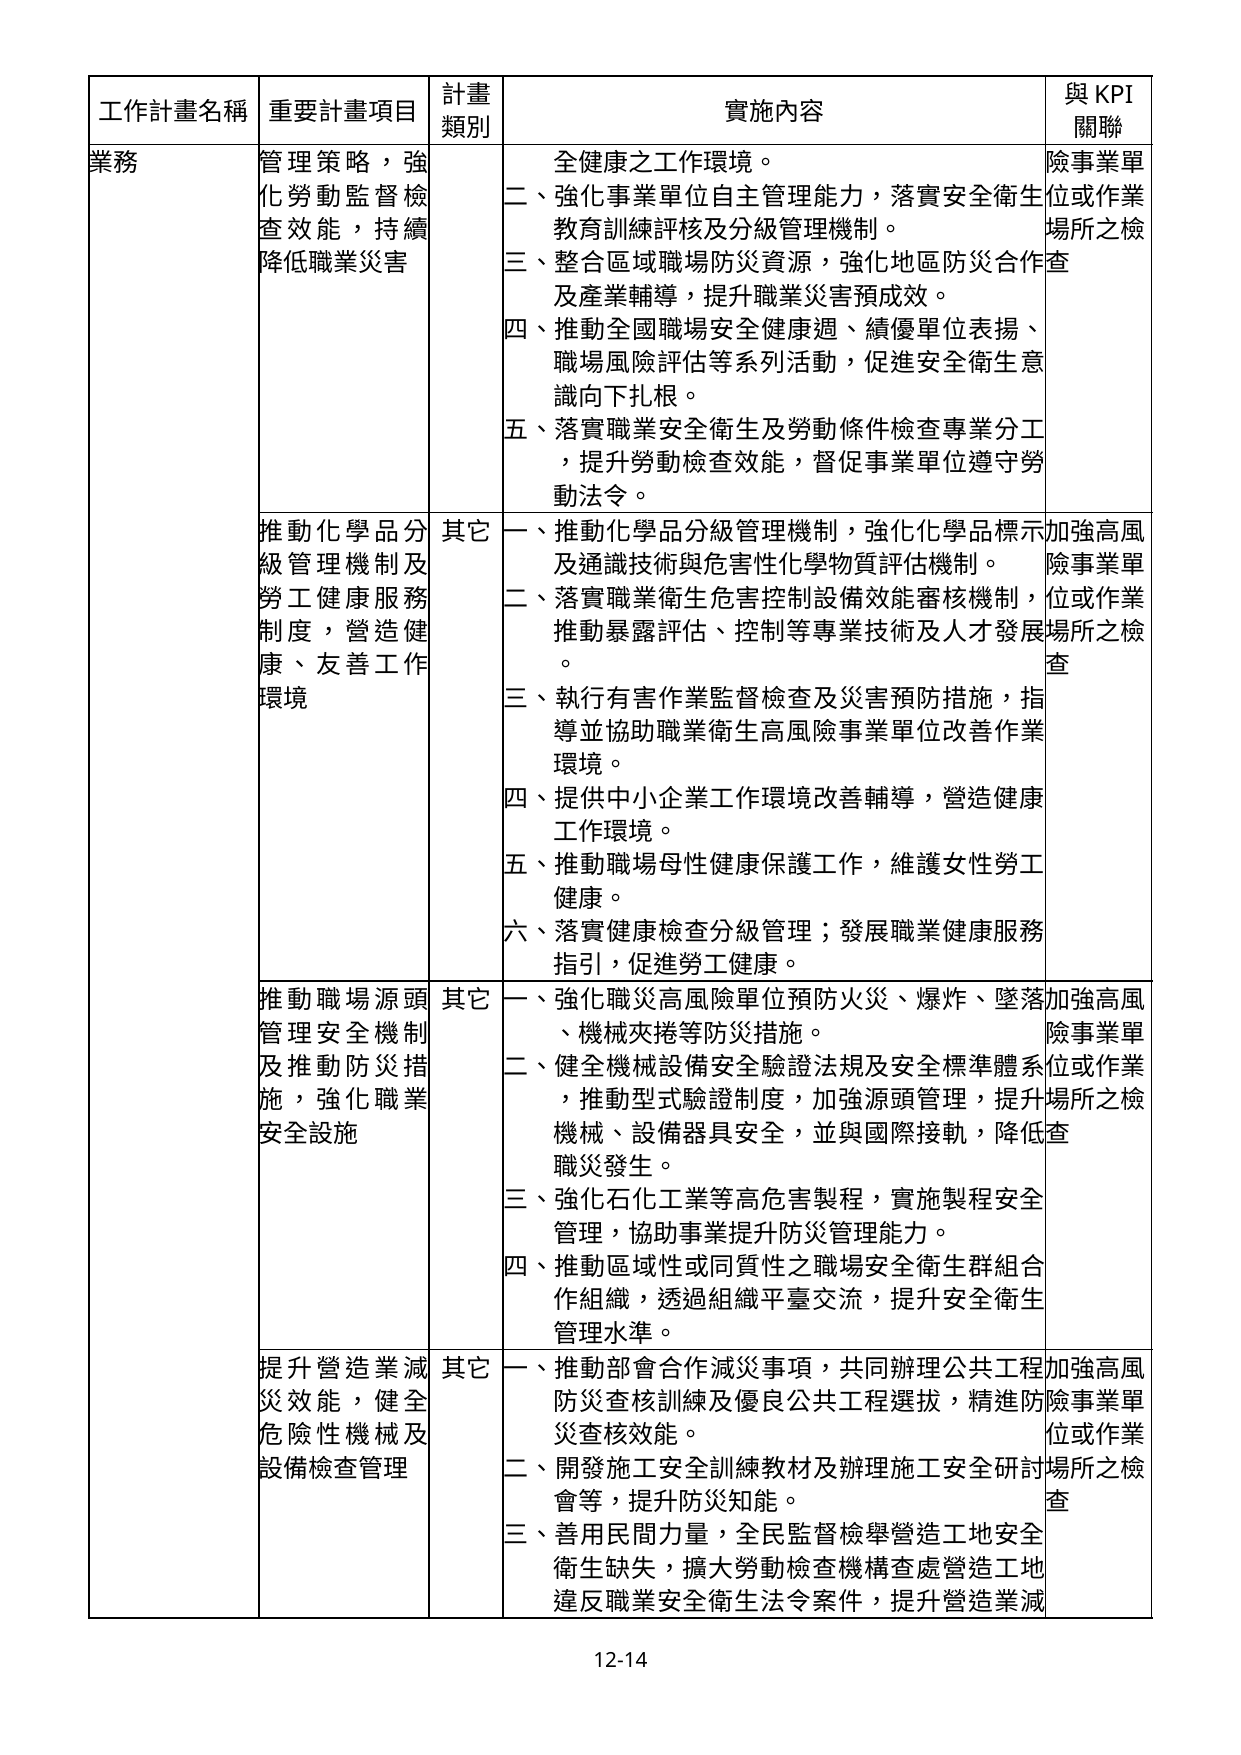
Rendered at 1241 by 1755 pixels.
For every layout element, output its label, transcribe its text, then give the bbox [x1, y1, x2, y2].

table_cell 推動化學品分級管理機制及勞工健康服務制度，營造健康、友善工作環境 [260, 513, 428, 980]
table_header 計畫類別 [430, 77, 502, 143]
table_cell 職業安全衛生業務 [90, 145, 258, 1617]
table_header 工作計畫名稱 [90, 77, 258, 143]
table_header 實施內容 [504, 77, 1045, 143]
table_cell 一、落實職業安全衛生法及其附屬法規，建構安全健康之工作環境。 二、強化事業單位自主管理能力，落實安全衛生教育訓練評核及分級管理機制。 三、整合區域職場防災資源，強化地區防災合作及產業輔導，提升職業災害預成效。 四、推動全國職場安全健康週、績優單位表揚、職場風險評估等系列活動，促進安全衛生意識向下扎根。 五、落實職業安全衛生及勞動條件檢查專業分工，提升勞動檢查效能，督促事業單位遵守勞動法令。 [504, 145, 1045, 512]
table_cell 一、強化職災高風險單位預防火災、爆炸、墜落、機械夾捲等防災措施。 二、健全機械設備安全驗證法規及安全標準體系，推動型式驗證制度，加強源頭管理，提升機械、設備器具安全，並與國際接軌，降低職災發生。 三、強化石化工業等高危害製程，實施製程安全管理，協助事業提升防災管理能力。 四、推動區域性或同質性之職場安全衛生群組合作組織，透過組織平臺交流，提升安全衛生管理水準。 [504, 982, 1045, 1349]
table_header 與KPI 關聯 [1046, 77, 1151, 143]
table_header 重要計畫項目 [260, 77, 428, 143]
table_cell 一、推動化學品分級管理機制，強化化學品標示及通識技術與危害性化學物質評估機制。 二、落實職業衛生危害控制設備效能審核機制，推動暴露評估、控制等專業技術及人才發展。 三、執行有害作業監督檢查及災害預防措施，指導並協助職業衛生高風險事業單位改善作業環境。 四、提供中小企業工作環境改善輔導，營造健康工作環境。 五、推動職場母性健康保護工作，維護女性勞工健康。 六、落實健康檢查分級管理；發展職業健康服務指引，促進勞工健康。 [504, 513, 1045, 980]
table_cell 其它 [430, 1350, 502, 1617]
table_cell 其它 [430, 513, 502, 980]
table_cell 提升營造業減災效能，健全危險性機械及設備檢查管理 [260, 1350, 428, 1617]
table_cell 加強高風險事業單位或作業場所之檢查 [1046, 1350, 1151, 1617]
table_cell 推動職場源頭管理安全機制及推動防災措施，強化職業安全設施 [260, 982, 428, 1349]
table_cell [430, 145, 502, 512]
table_cell 加強高風險事業單位或作業場所之檢查 [1046, 982, 1151, 1349]
table_cell 加強高風險事業單位或作業場所之檢查 [1046, 513, 1151, 980]
table_cell 一、推動部會合作減災事項，共同辦理公共工程防災查核訓練及優良公共工程選拔，精進防災查核效能。 二、開發施工安全訓練教材及辦理施工安全研討會等，提升防災知能。 三、善用民間力量，全民監督檢舉營造工地安全衛生缺失，擴大勞動檢查機構查處營造工地違反職業安全衛生法令案件，提升營造業減 [504, 1350, 1045, 1617]
table_cell 其它 [430, 982, 502, 1349]
table_cell 運用風險分級管理策略，強化勞動監督檢查效能，持續降低職業災害 [260, 145, 428, 512]
table_cell 加強高風險事業單位或作業場所之檢查 [1046, 145, 1151, 512]
